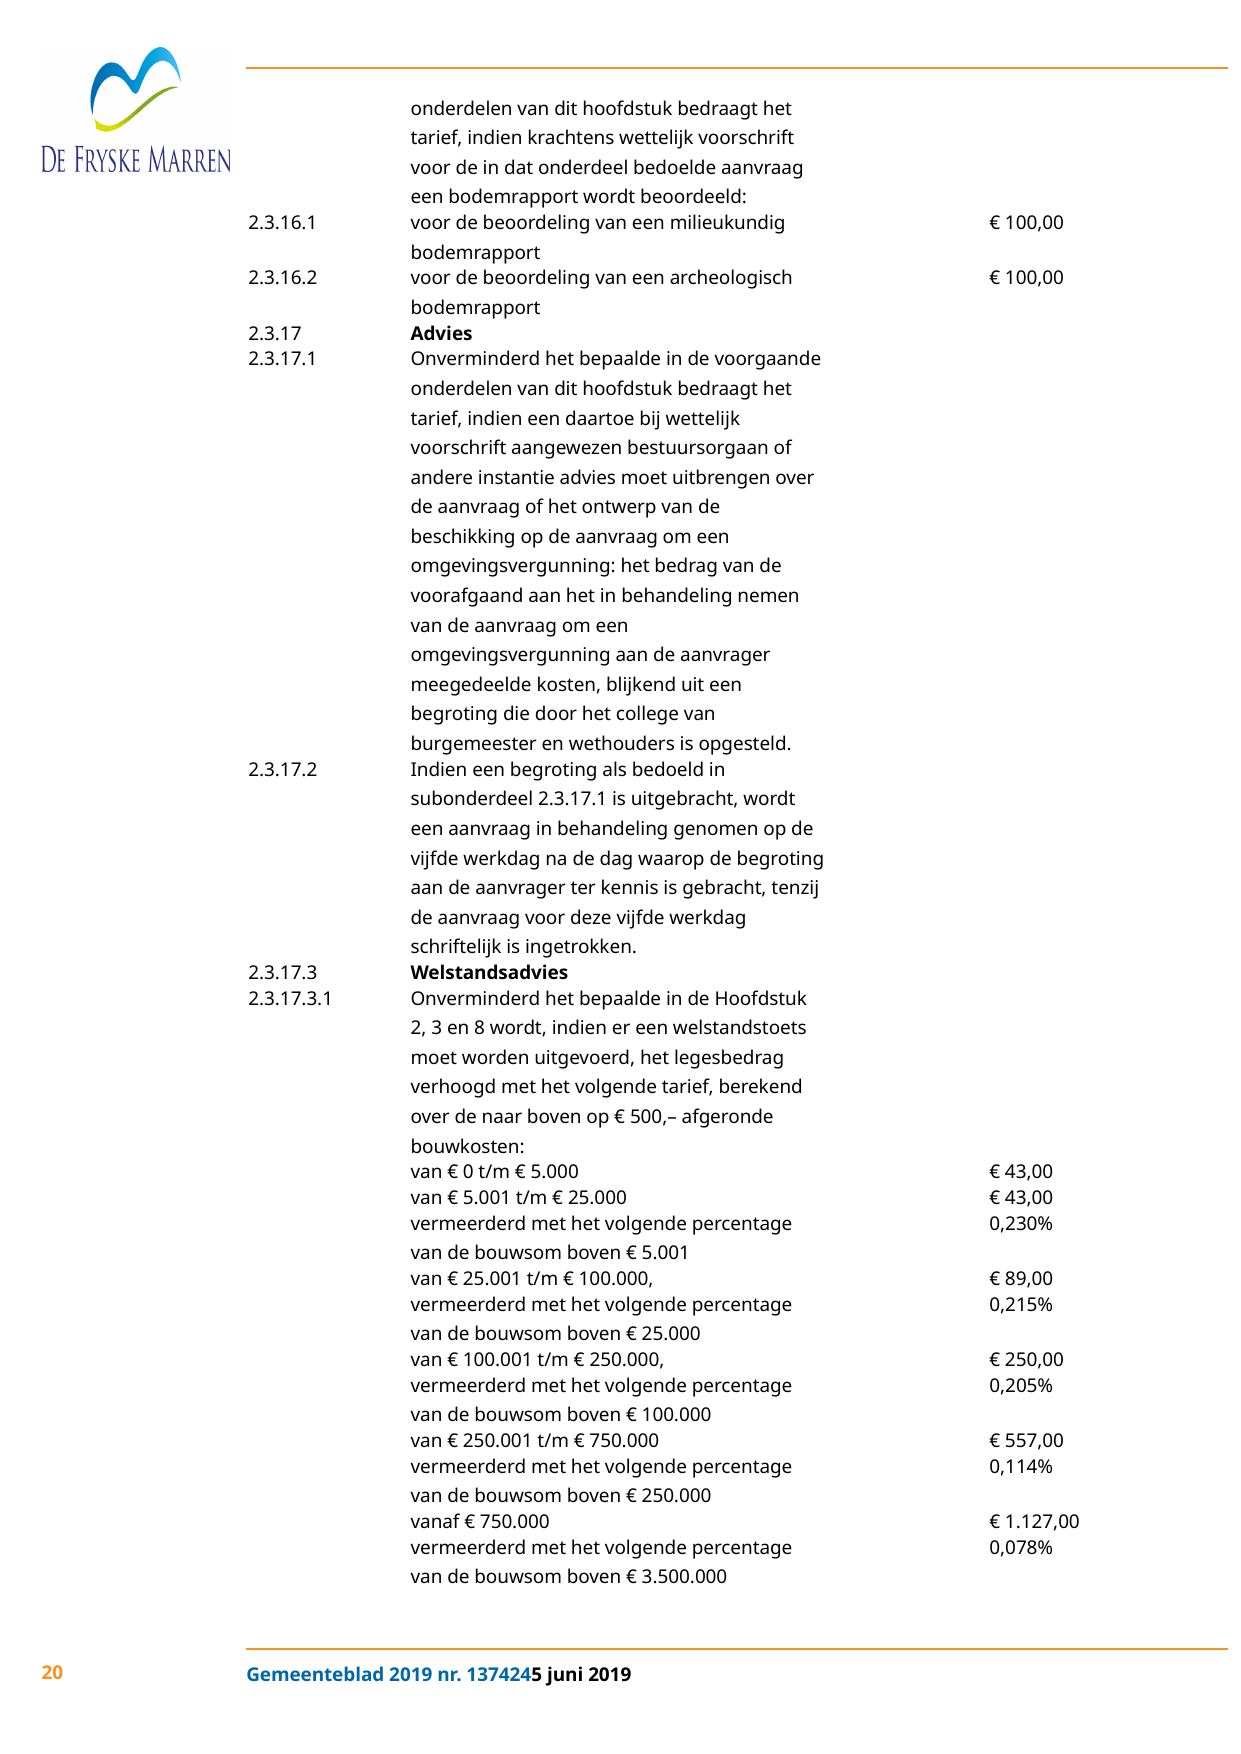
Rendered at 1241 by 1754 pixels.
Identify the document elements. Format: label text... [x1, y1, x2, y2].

table_cell [827, 959, 989, 985]
table_cell € 100,00 [989, 265, 1152, 320]
table_cell Indien een begroting als bedoeld in subonderdeel 2.3.17.1 is uitgebracht, wordt een aanvraag in behandeling genomen op de vijfde werkdag na de dag waarop de begroting aan de aanvrager ter kennis is gebracht, tenzij de aanvraag voor deze vijfde werkdag schriftelijk is ingetrokken. [410, 756, 827, 959]
table_cell [248, 1372, 410, 1427]
table_cell vermeerderd met het volgende percentage van de bouwsom boven € 3.500.000 [410, 1534, 827, 1589]
table_cell van € 100.001 t/m € 250.000, [410, 1346, 827, 1372]
table_cell van € 25.001 t/m € 100.000, [410, 1265, 827, 1291]
table_cell [827, 95, 989, 209]
table_cell van € 250.001 t/m € 750.000 [410, 1428, 827, 1453]
table_cell [827, 1428, 989, 1453]
table_cell 0,230% [989, 1210, 1152, 1265]
table_cell voor de beoordeling van een milieukundig bodemrapport [410, 209, 827, 264]
table_cell van € 0 t/m € 5.000 [410, 1159, 827, 1184]
table_cell vermeerderd met het volgende percentage van de bouwsom boven € 5.001 [410, 1210, 827, 1265]
table_cell € 250,00 [989, 1346, 1152, 1372]
table_cell voor de beoordeling van een archeologisch bodemrapport [410, 265, 827, 320]
table_cell vermeerderd met het volgende percentage van de bouwsom boven € 100.000 [410, 1372, 827, 1427]
table_cell [827, 1210, 989, 1265]
table_cell [827, 265, 989, 320]
table_cell [827, 1509, 989, 1534]
table_cell vermeerderd met het volgende percentage van de bouwsom boven € 25.000 [410, 1291, 827, 1346]
table_cell [827, 1346, 989, 1372]
table_cell [827, 1372, 989, 1427]
table_cell [248, 1509, 410, 1534]
table_cell 2.3.17.3.1 [248, 985, 410, 1158]
table_cell € 43,00 [989, 1184, 1152, 1210]
table_cell [827, 1291, 989, 1346]
table_cell [989, 320, 1152, 346]
table_cell Welstandsadvies [410, 959, 827, 985]
table_cell [827, 1159, 989, 1184]
table_cell 0,215% [989, 1291, 1152, 1346]
table_cell 0,078% [989, 1534, 1152, 1589]
table_cell 2.3.17.2 [248, 756, 410, 959]
table_cell van € 5.001 t/m € 25.000 [410, 1184, 827, 1210]
table_cell vermeerderd met het volgende percentage van de bouwsom boven € 250.000 [410, 1453, 827, 1508]
table_cell Onverminderd het bepaalde in de voorgaande onderdelen van dit hoofdstuk bedraagt het tarief, indien een daartoe bij wettelijk voorschrift aangewezen bestuursorgaan of andere instantie advies moet uitbrengen over de aanvraag of het ontwerp van de beschikking op de aanvraag om een omgevingsvergunning: het bedrag van de voorafgaand aan het in behandeling nemen van de aanvraag om een omgevingsvergunning aan de aanvrager meegedeelde kosten, blijkend uit een begroting die door het college van burgemeester en wethouders is opgesteld. [410, 346, 827, 756]
table_cell [248, 1265, 410, 1291]
table_cell [248, 1291, 410, 1346]
table_cell [827, 346, 989, 756]
picture [41, 47, 231, 172]
table_cell vanaf € 750.000 [410, 1509, 827, 1534]
table_cell onderdelen van dit hoofdstuk bedraagt het tarief, indien krachtens wettelijk voorschrift voor de in dat onderdeel bedoelde aanvraag een bodemrapport wordt beoordeeld: [410, 95, 827, 209]
table_cell [989, 756, 1152, 959]
table_cell 0,205% [989, 1372, 1152, 1427]
table_cell 2.3.17.3 [248, 959, 410, 985]
table_cell [248, 1428, 410, 1453]
table_cell [248, 1159, 410, 1184]
table_cell 2.3.16.2 [248, 265, 410, 320]
table_cell [827, 985, 989, 1158]
table_cell [827, 756, 989, 959]
table_cell [827, 1184, 989, 1210]
table_cell [248, 1184, 410, 1210]
table_cell [989, 346, 1152, 756]
table_cell [248, 1534, 410, 1589]
table_cell € 557,00 [989, 1428, 1152, 1453]
table_cell € 1.127,00 [989, 1509, 1152, 1534]
table_cell [827, 320, 989, 346]
table_cell [989, 959, 1152, 985]
table_cell Advies [410, 320, 827, 346]
table_cell 0,114% [989, 1453, 1152, 1508]
table_cell Onverminderd het bepaalde in de Hoofdstuk 2, 3 en 8 wordt, indien er een welstandstoets moet worden uitgevoerd, het legesbedrag verhoogd met het volgende tarief, berekend over de naar boven op € 500,– afgeronde bouwkosten: [410, 985, 827, 1158]
table_cell [248, 1453, 410, 1508]
table_cell [248, 95, 410, 209]
table_cell € 89,00 [989, 1265, 1152, 1291]
table_cell [989, 985, 1152, 1158]
table_cell € 43,00 [989, 1159, 1152, 1184]
table_cell 2.3.17.1 [248, 346, 410, 756]
table_cell [827, 1265, 989, 1291]
table_cell [248, 1210, 410, 1265]
table_cell [827, 209, 989, 264]
table_cell 2.3.17 [248, 320, 410, 346]
table_cell [827, 1453, 989, 1508]
table_cell [248, 1346, 410, 1372]
table_cell [989, 95, 1152, 209]
table_cell [827, 1534, 989, 1589]
table_cell € 100,00 [989, 209, 1152, 264]
table_cell 2.3.16.1 [248, 209, 410, 264]
